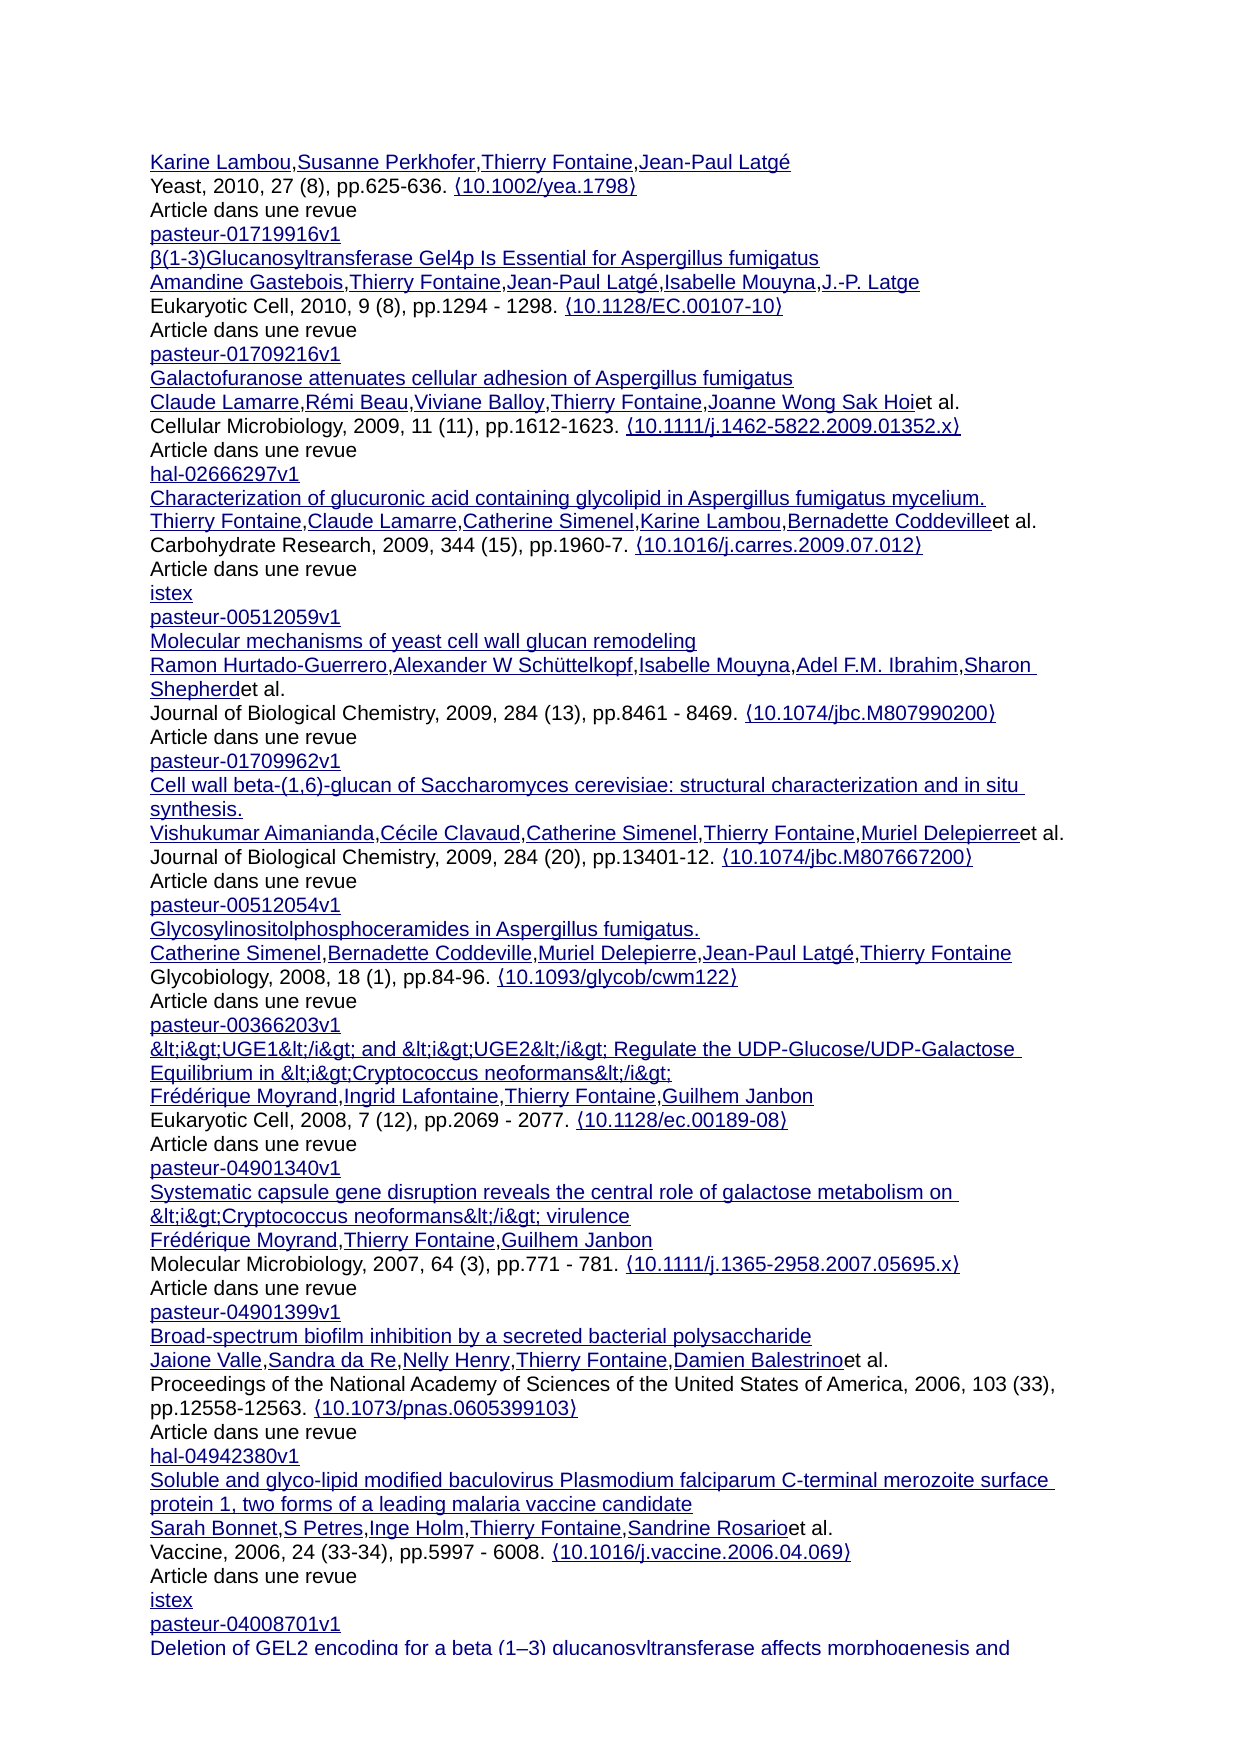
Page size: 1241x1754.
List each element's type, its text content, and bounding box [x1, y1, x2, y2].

table_cell Glycosylinositolphosphoceramides in Aspergillus fumigatus. Catherine Simenel,Bernadette Coddeville,Muriel Delepierre,Jean-Paul Latgé,Thierry Fontaine Glycobiology, 2008, 18 (1), pp.84-96. ⟨10.1093/glycob/cwm122⟩ Article dans une revue pasteur-00366203v1 [150, 917, 1090, 1036]
table_cell Soluble and glyco-lipid modified baculovirus Plasmodium falciparum C-terminal merozoite surface protein 1, two forms of a leading malaria vaccine candidate Sarah Bonnet,S Petres,Inge Holm,Thierry Fontaine,Sandrine Rosarioet al. Vaccine, 2006, 24 (33-34), pp.5997 - 6008. ⟨10.1016/j.vaccine.2006.04.069⟩ Article dans une revue istex pasteur-04008701v1 [150, 1468, 1090, 1635]
table_cell Systematic capsule gene disruption reveals the central role of galactose metabolism on &lt;i&gt;Cryptococcus neoformans&lt;/i&gt; virulence Frédérique Moyrand,Thierry Fontaine,Guilhem Janbon Molecular Microbiology, 2007, 64 (3), pp.771 - 781. ⟨10.1111/j.1365-2958.2007.05695.x⟩ Article dans une revue pasteur-04901399v1 [150, 1180, 1090, 1324]
table_cell Cell wall beta-(1,6)-glucan of Saccharomyces cerevisiae: structural characterization and in situ synthesis. Vishukumar Aimanianda,Cécile Clavaud,Catherine Simenel,Thierry Fontaine,Muriel Delepierreet al. Journal of Biological Chemistry, 2009, 284 (20), pp.13401-12. ⟨10.1074/jbc.M807667200⟩ Article dans une revue pasteur-00512054v1 [150, 773, 1090, 917]
table_cell Characterization of glucuronic acid containing glycolipid in Aspergillus fumigatus mycelium. Thierry Fontaine,Claude Lamarre,Catherine Simenel,Karine Lambou,Bernadette Coddevilleet al. Carbohydrate Research, 2009, 344 (15), pp.1960-7. ⟨10.1016/j.carres.2009.07.012⟩ Article dans une revue istex pasteur-00512059v1 [150, 485, 1090, 629]
table_cell Karine Lambou,Susanne Perkhofer,Thierry Fontaine,Jean-Paul Latgé Yeast, 2010, 27 (8), pp.625-636. ⟨10.1002/yea.1798⟩ Article dans une revue pasteur-01719916v1 [150, 150, 1090, 246]
table_cell Deletion of GEL2 encoding for a beta (1–3) glucanosyltransferase affects morphogenesis and [150, 1635, 1090, 1655]
table_cell Galactofuranose attenuates cellular adhesion of Aspergillus fumigatus Claude Lamarre,Rémi Beau,Viviane Balloy,Thierry Fontaine,Joanne Wong Sak Hoiet al. Cellular Microbiology, 2009, 11 (11), pp.1612-1623. ⟨10.1111/j.1462-5822.2009.01352.x⟩ Article dans une revue hal-02666297v1 [150, 366, 1090, 485]
table_cell Molecular mechanisms of yeast cell wall glucan remodeling Ramon Hurtado-Guerrero,Alexander W Schüttelkopf,Isabelle Mouyna,Adel F.M. Ibrahim,Sharon Shepherdet al. Journal of Biological Chemistry, 2009, 284 (13), pp.8461 - 8469. ⟨10.1074/jbc.M807990200⟩ Article dans une revue pasteur-01709962v1 [150, 629, 1090, 773]
table_cell β(1-3)Glucanosyltransferase Gel4p Is Essential for Aspergillus fumigatus Amandine Gastebois,Thierry Fontaine,Jean-Paul Latgé,Isabelle Mouyna,J.-P. Latge Eukaryotic Cell, 2010, 9 (8), pp.1294 - 1298. ⟨10.1128/EC.00107-10⟩ Article dans une revue pasteur-01709216v1 [150, 246, 1090, 366]
table_cell &lt;i&gt;UGE1&lt;/i&gt; and &lt;i&gt;UGE2&lt;/i&gt; Regulate the UDP-Glucose/UDP-Galactose Equilibrium in &lt;i&gt;Cryptococcus neoformans&lt;/i&gt; Frédérique Moyrand,Ingrid Lafontaine,Thierry Fontaine,Guilhem Janbon Eukaryotic Cell, 2008, 7 (12), pp.2069 - 2077. ⟨10.1128/ec.00189-08⟩ Article dans une revue pasteur-04901340v1 [150, 1036, 1090, 1180]
table_cell Broad-spectrum biofilm inhibition by a secreted bacterial polysaccharide Jaione Valle,Sandra da Re,Nelly Henry,Thierry Fontaine,Damien Balestrinoet al. Proceedings of the National Academy of Sciences of the United States of America, 2006, 103 (33), pp.12558-12563. ⟨10.1073/pnas.0605399103⟩ Article dans une revue hal-04942380v1 [150, 1324, 1090, 1468]
